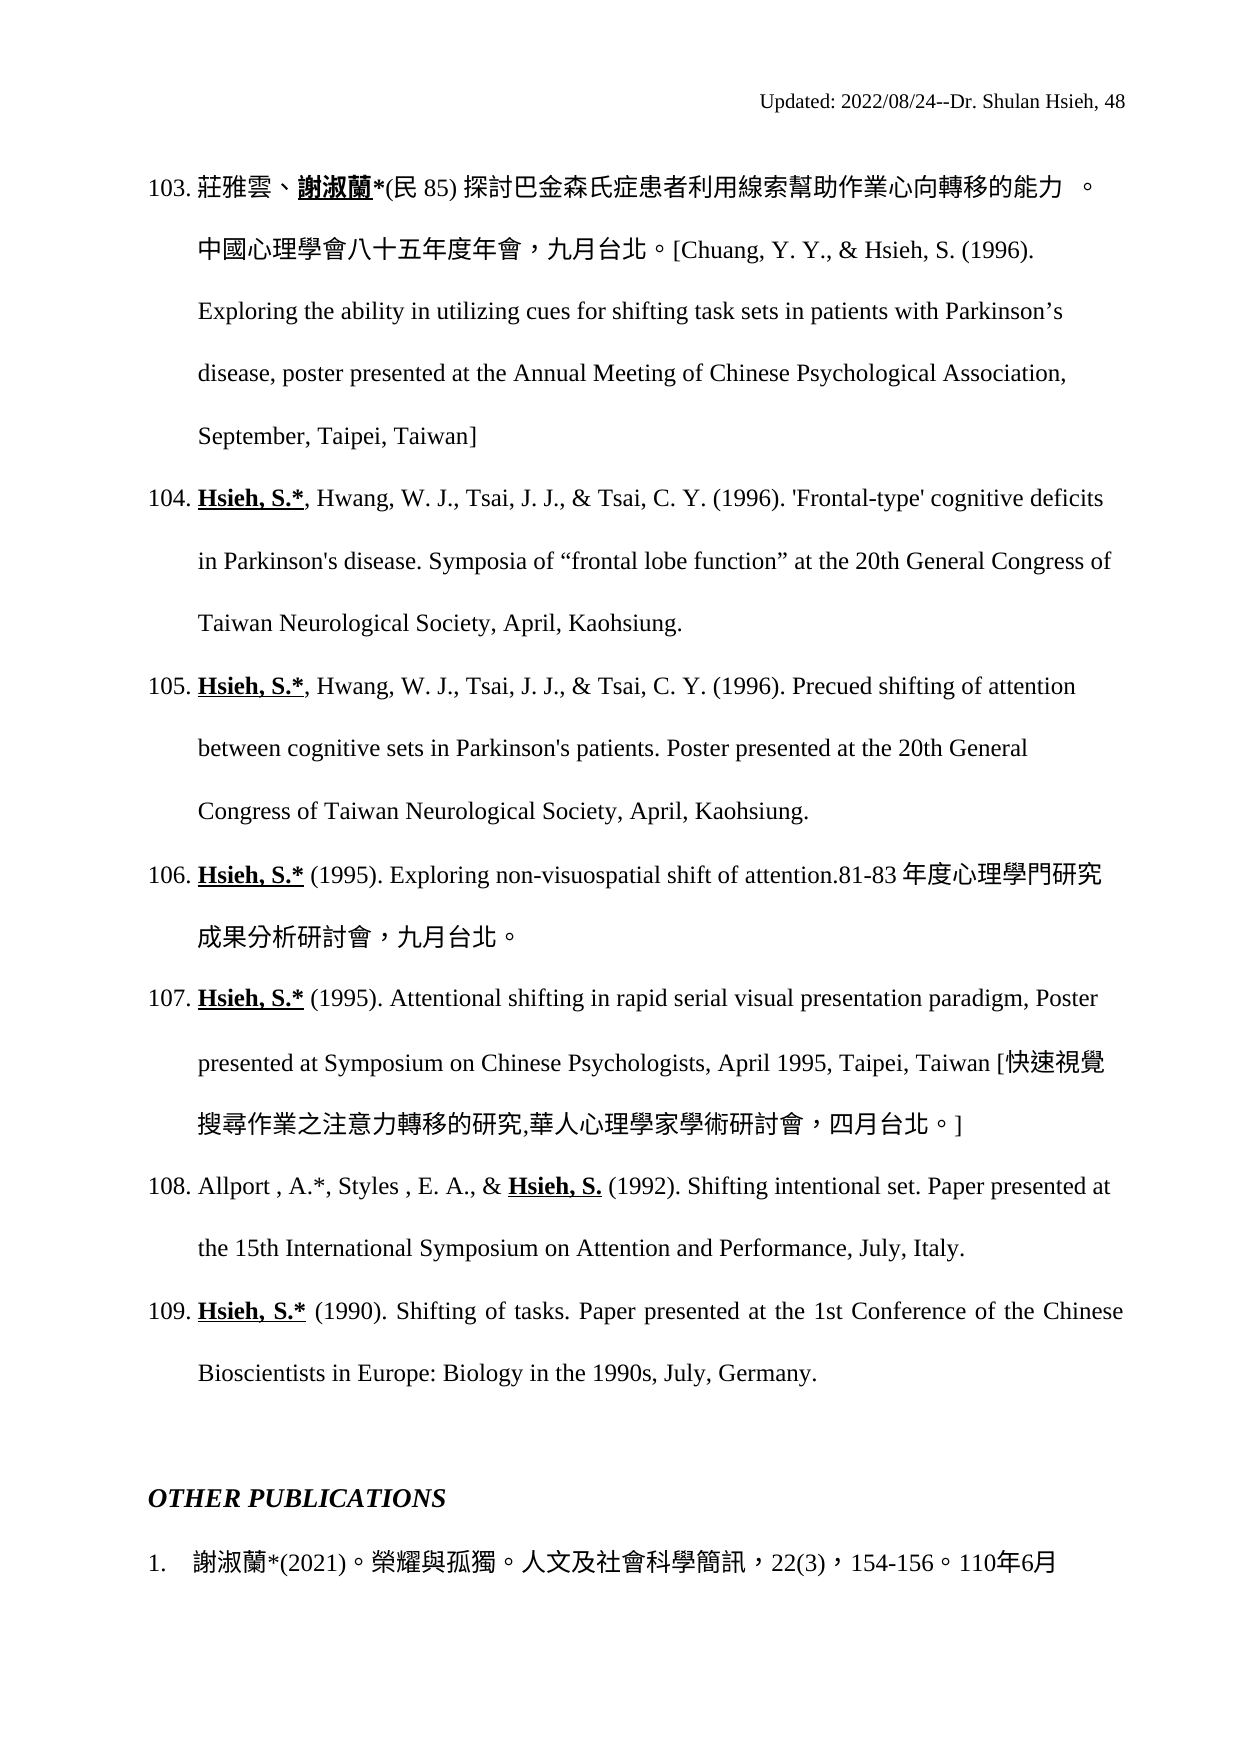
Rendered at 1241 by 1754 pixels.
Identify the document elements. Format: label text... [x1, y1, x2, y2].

list Hsieh, S.* (1990). Shifting of tasks. Paper presented at the 1st Conference of the Chinese Bioscientists in Europe: Biology in the 1990s, July, Germany. [148, 1269, 1125, 1394]
list Hsieh, S.*, Hwang, W. J., Tsai, J. J., & Tsai, C. Y. (1996). 'Frontal-type' cognitive deficits in Parkinson's disease. Symposia of “frontal lobe function” at the 20th General Congress of Taiwan Neurological Society, April, Kaohsiung. [148, 456, 1125, 644]
list 莊雅雲、謝淑蘭*(民85) 探討巴金森氏症患者利用線索幫助作業心向轉移的能力 。中國心理學會八十五年度年會，九月台北。[Chuang, Y. Y., & Hsieh, S. (1996). Exploring the ability in utilizing cues for shifting task sets in patients with Parkinson’s disease, poster presented at the Annual Meeting of Chinese Psychological Association, September, Taipei, Taiwan] [148, 144, 1125, 456]
list Hsieh, S.* (1995). Attentional shifting in rapid serial visual presentation paradigm, Poster presented at Symposium on Chinese Psychologists, April 1995, Taipei, Taiwan [快速視覺搜尋作業之注意力轉移的研究,華人心理學家學術研討會，四月台北。] [148, 956, 1125, 1144]
list Allport , A.*, Styles , E. A., & Hsieh, S. (1992). Shifting intentional set. Paper presented at the 15th International Symposium on Attention and Performance, July, Italy. [148, 1144, 1125, 1269]
list Hsieh, S.* (1995). Exploring non-visuospatial shift of attention.81-83年度心理學門研究成果分析研討會，九月台北。 [148, 831, 1125, 956]
list 謝淑蘭*(2021)。榮耀與孤獨。人文及社會科學簡訊，22(3)，154-156。110年6月 [148, 1519, 1125, 1581]
list Hsieh, S.*, Hwang, W. J., Tsai, J. J., & Tsai, C. Y. (1996). Precued shifting of attention between cognitive sets in Parkinson's patients. Poster presented at the 20th General Congress of Taiwan Neurological Society, April, Kaohsiung. [148, 644, 1125, 831]
text OTHER PUBLICATIONS [148, 1456, 1125, 1519]
